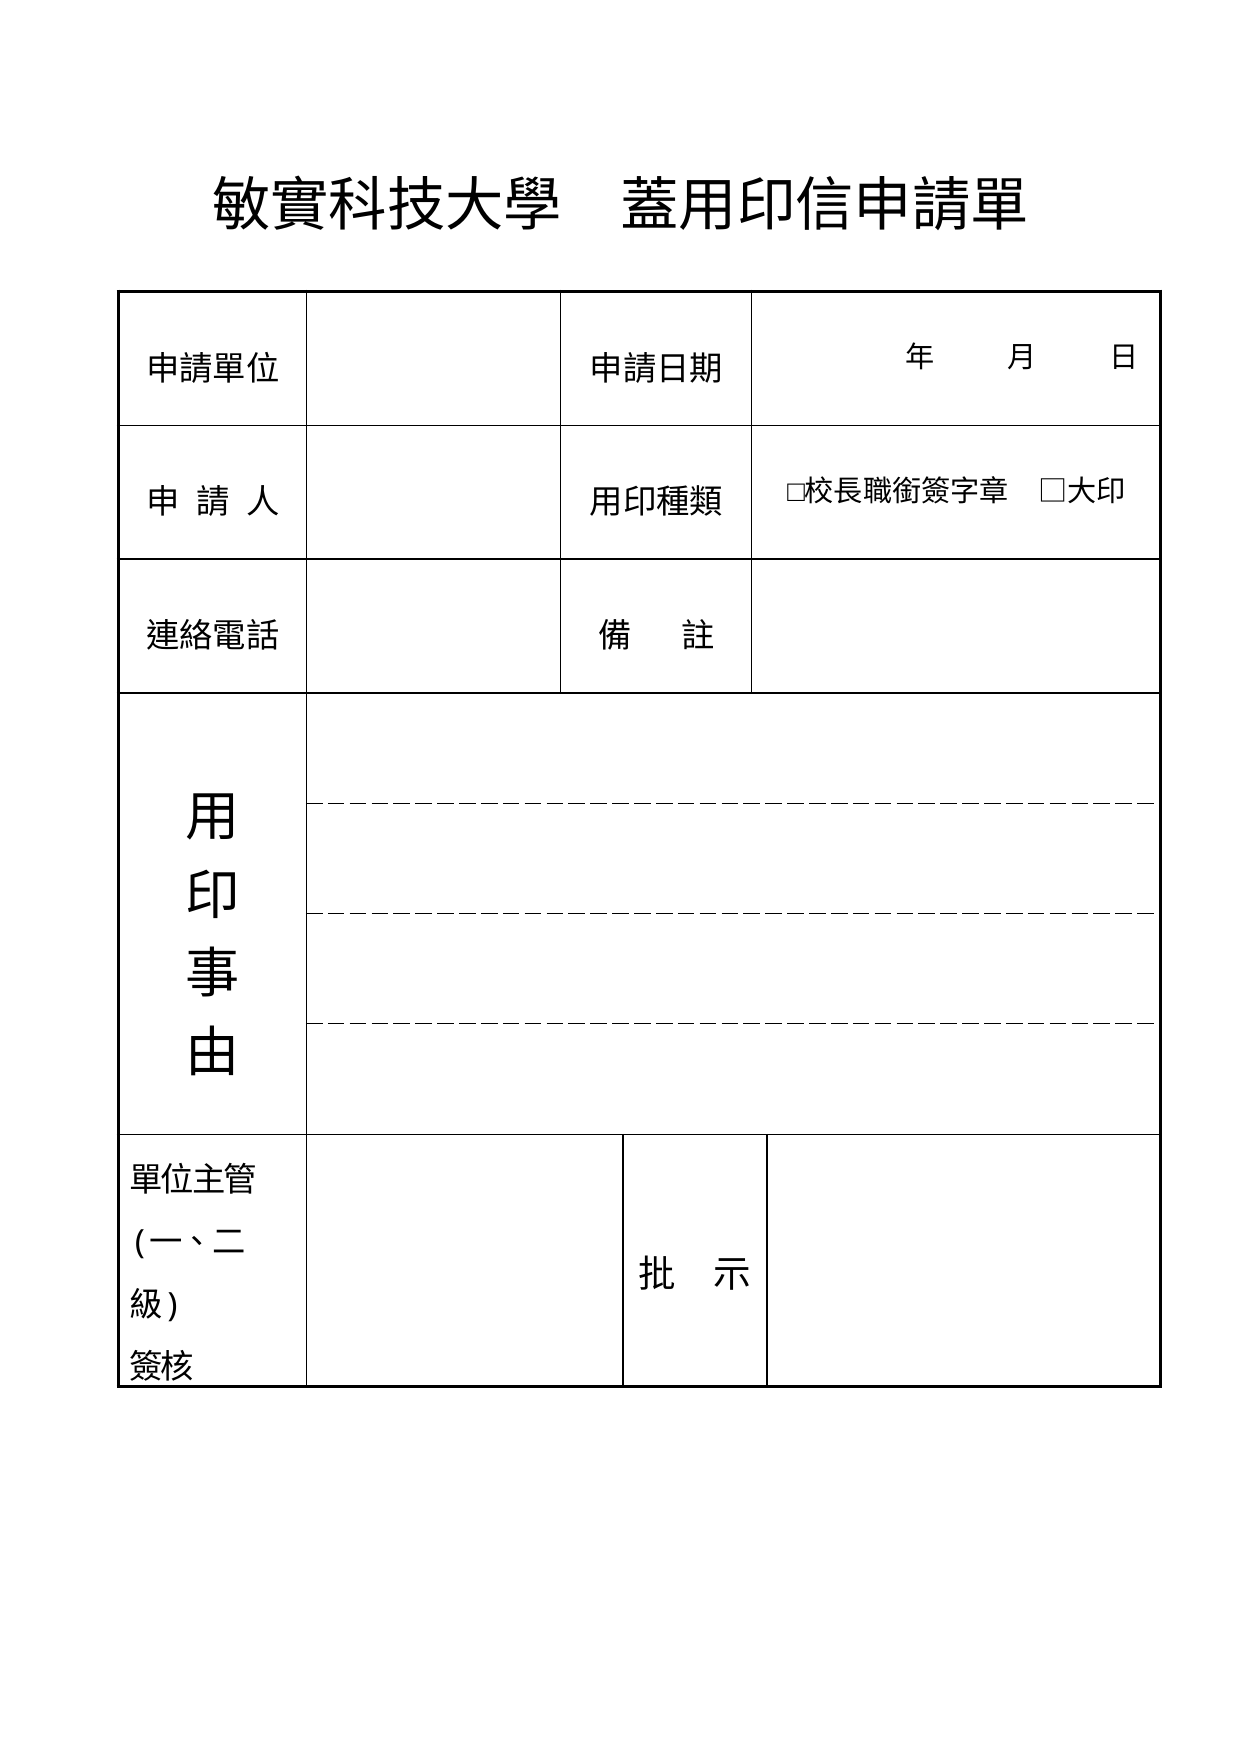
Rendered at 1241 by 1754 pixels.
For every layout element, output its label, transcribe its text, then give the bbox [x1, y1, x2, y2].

table_cell 用 印 事 由 [120, 694, 306, 1134]
table_cell 連絡電話 [120, 560, 306, 692]
table_cell [307, 560, 560, 692]
text 敏實科技大學 蓋用印信申請單 [118, 127, 1122, 252]
table_cell 用印種類 [561, 426, 751, 558]
table_cell [307, 913, 1159, 1023]
table_cell [768, 1135, 1159, 1385]
table_cell [307, 694, 1159, 802]
table_cell [307, 426, 560, 558]
table_cell [307, 1135, 622, 1385]
table_header 申請日期 [561, 293, 751, 425]
table_cell 單位主管 (一、二級) 簽核 [120, 1135, 306, 1385]
table_header [307, 293, 560, 425]
table_cell [752, 560, 1159, 692]
table_cell [307, 803, 1159, 913]
table_cell □校長職銜簽字章 □大印 [752, 426, 1159, 558]
table_cell [307, 1023, 1159, 1134]
table_cell 申 請 人 [120, 426, 306, 558]
table_cell 備 註 [561, 560, 751, 692]
table_header 申請單位 [120, 293, 306, 425]
table_header 年 月 日 [752, 293, 1159, 425]
table_cell 批 示 [624, 1135, 766, 1385]
